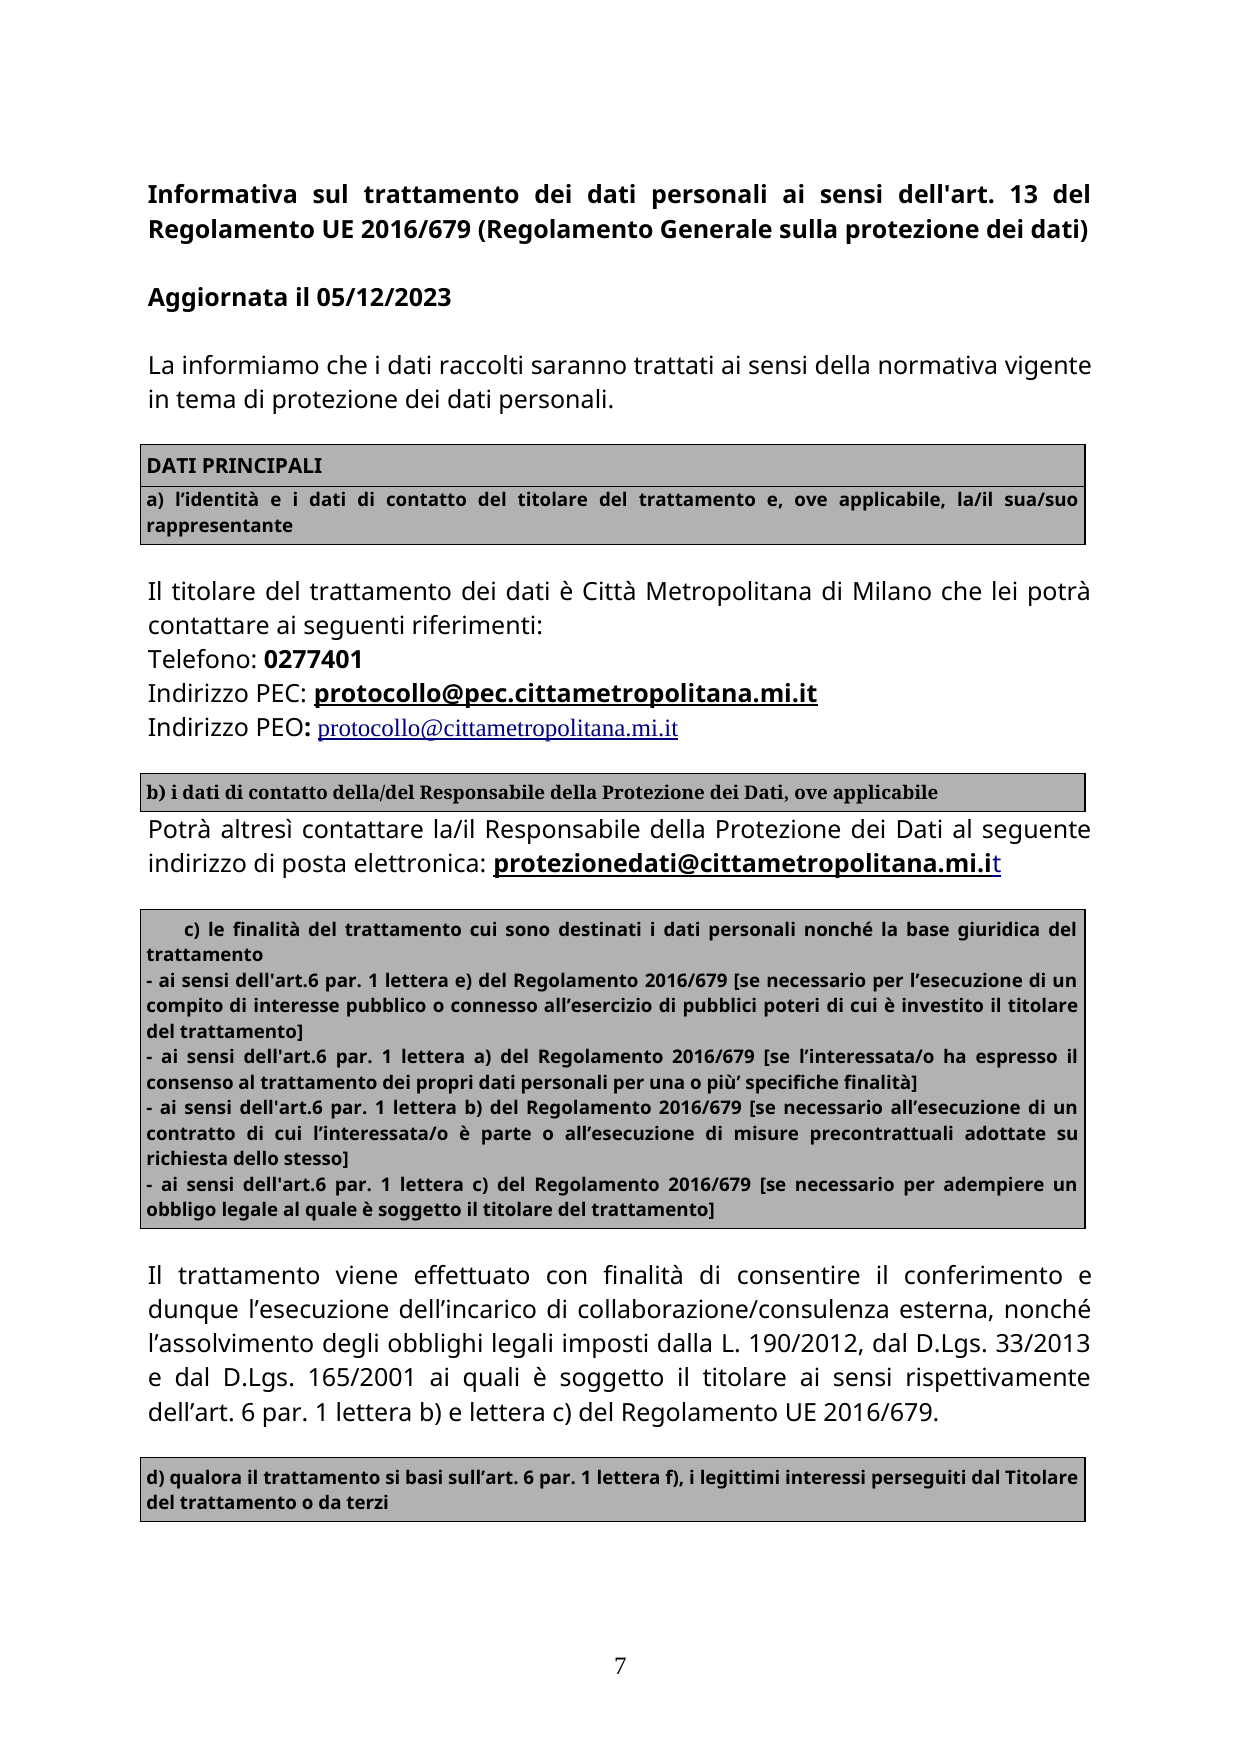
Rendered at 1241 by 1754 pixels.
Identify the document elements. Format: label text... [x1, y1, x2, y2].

text Indirizzo PEC: protocollo@pec.cittametropolitana.mi.it [148, 676, 1092, 710]
table_header d) qualora il trattamento si basi sull’art. 6 par. 1 lettera f), i legittimi interessi perseguiti dal Titolare del trattamento o da terzi [141, 1458, 1084, 1521]
text Telefono: 0277401 [148, 642, 1092, 676]
table_header b) i dati di contatto della/del Responsabile della Protezione dei Dati, ove applicabile [141, 774, 1084, 811]
table_header c) le finalità del trattamento cui sono destinati i dati personali nonché la base giuridica del trattamento - ai sensi dell'art.6 par. 1 lettera e) del Regolamento 2016/679 [se necessario per l’esecuzione di un compito di interesse pubblico o connesso all’esercizio di pubblici poteri di cui è investito il titolare del trattamento] - ai sensi dell'art.6 par. 1 lettera a) del Regolamento 2016/679 [se l’interessata/o ha espresso il consenso al trattamento dei propri dati personali per una o più’ specifiche finalità] - ai sensi dell'art.6 par. 1 lettera b) del Regolamento 2016/679 [se necessario all’esecuzione di un contratto di cui l’interessata/o è parte o all’esecuzione di misure precontrattuali adottate su richiesta dello stesso] - ai sensi dell'art.6 par. 1 lettera c) del Regolamento 2016/679 [se necessario per adempiere un obbligo legale al quale è soggetto il titolare del trattamento] [141, 910, 1084, 1228]
text Il trattamento viene effettuato con finalità di consentire il conferimento e dunque l’esecuzione dell’incarico di collaborazione/consulenza esterna, nonché l’assolvimento degli obblighi legali imposti dalla L. 190/2012, dal D.Lgs. 33/2013 e dal D.Lgs. 165/2001 ai quali è soggetto il titolare ai sensi rispettivamente dell’art. 6 par. 1 lettera b) e lettera c) del Regolamento UE 2016/679. [148, 1258, 1092, 1428]
table_header DATI PRINCIPALI [141, 445, 1084, 486]
text Aggiornata il 05/12/2023 [148, 279, 1092, 313]
text Indirizzo PEO: protocollo@cittametropolitana.mi.it [148, 710, 1092, 744]
text La informiamo che i dati raccolti saranno trattati ai sensi della normativa vigente in tema di protezione dei dati personali. [148, 347, 1092, 416]
table_cell a) l’identità e i dati di contatto del titolare del trattamento e, ove applicabile, la/il sua/suo rappresentante [141, 487, 1084, 544]
text Potrà altresì contattare la/il Responsabile della Protezione dei Dati al seguente indirizzo di posta elettronica: protezionedati@cittametropolitana.mi.it [148, 812, 1092, 880]
text Il titolare del trattamento dei dati è Città Metropolitana di Milano che lei potrà contattare ai seguenti riferimenti: [148, 573, 1092, 642]
text Informativa sul trattamento dei dati personali ai sensi dell'art. 13 del Regolamento UE 2016/679 (Regolamento Generale sulla protezione dei dati) [148, 177, 1092, 245]
